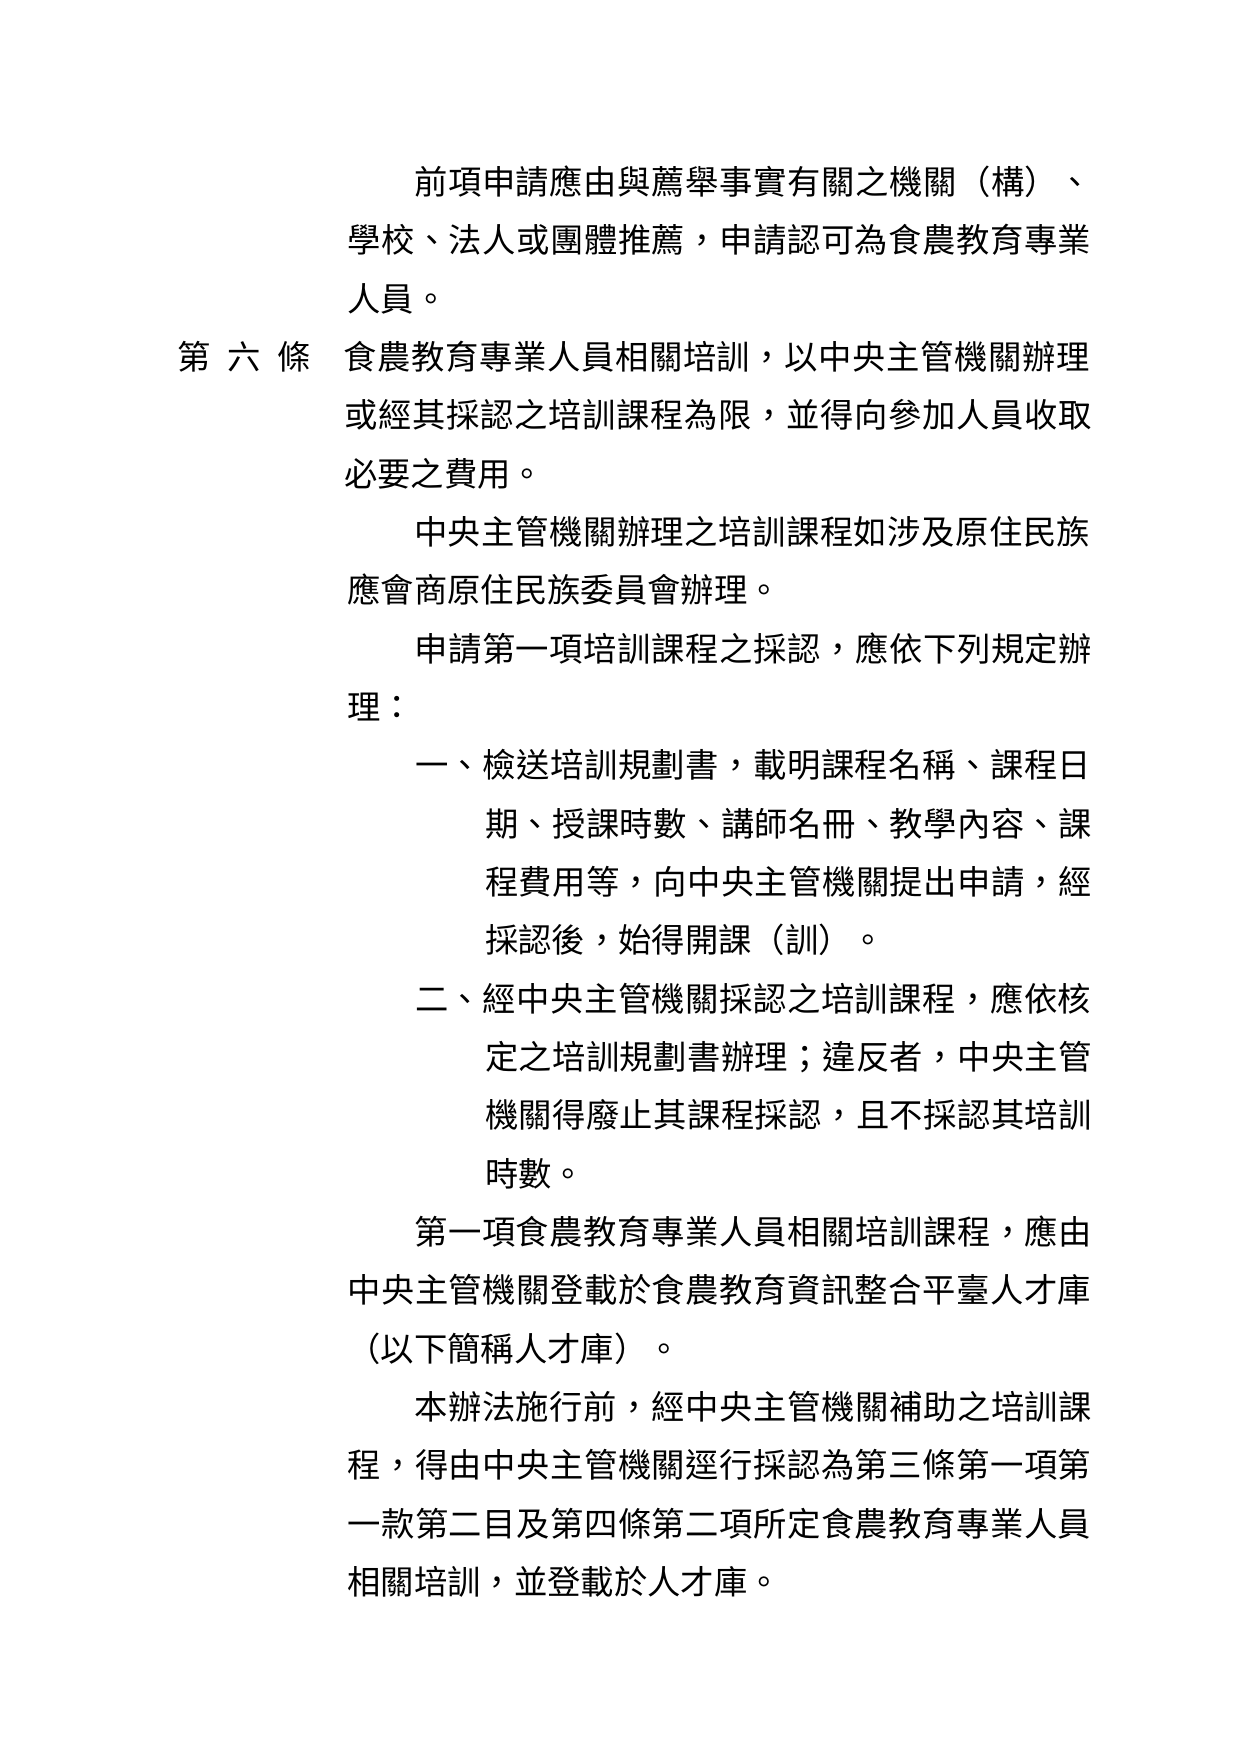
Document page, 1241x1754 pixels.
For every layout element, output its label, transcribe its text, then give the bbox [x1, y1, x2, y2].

text 本辦法施行前，經中央主管機關補助之培訓課程，得由中央主管機關逕行採認為第三條第一項第一款第二目及第四條第二項所定食農教育專業人員相關培訓，並登載於人才庫。 [347, 1373, 1092, 1606]
text 中央主管機關辦理之培訓課程如涉及原住民族，應會商原住民族委員會辦理。 [347, 498, 1092, 614]
text 前項申請應由與薦舉事實有關之機關（構）、學校、法人或團體推薦，申請認可為食農教育專業人員。 [347, 148, 1092, 323]
text 一、檢送培訓規劃書，載明課程名稱、課程日期、授課時數、講師名冊、教學內容、課程費用等，向中央主管機關提出申請，經採認後，始得開課（訓）。 [415, 731, 1092, 964]
text 二、經中央主管機關採認之培訓課程，應依核定之培訓規劃書辦理；違反者，中央主管機關得廢止其課程採認，且不採認其培訓時數。 [415, 964, 1092, 1198]
text 第一項食農教育專業人員相關培訓課程，應由中央主管機關登載於食農教育資訊整合平臺人才庫（以下簡稱人才庫）。 [347, 1198, 1092, 1373]
text 第 六 條 食農教育專業人員相關培訓，以中央主管機關辦理或經其採認之培訓課程為限，並得向參加人員收取必要之費用。 [177, 323, 1092, 498]
text 申請第一項培訓課程之採認，應依下列規定辦理： [347, 614, 1092, 731]
